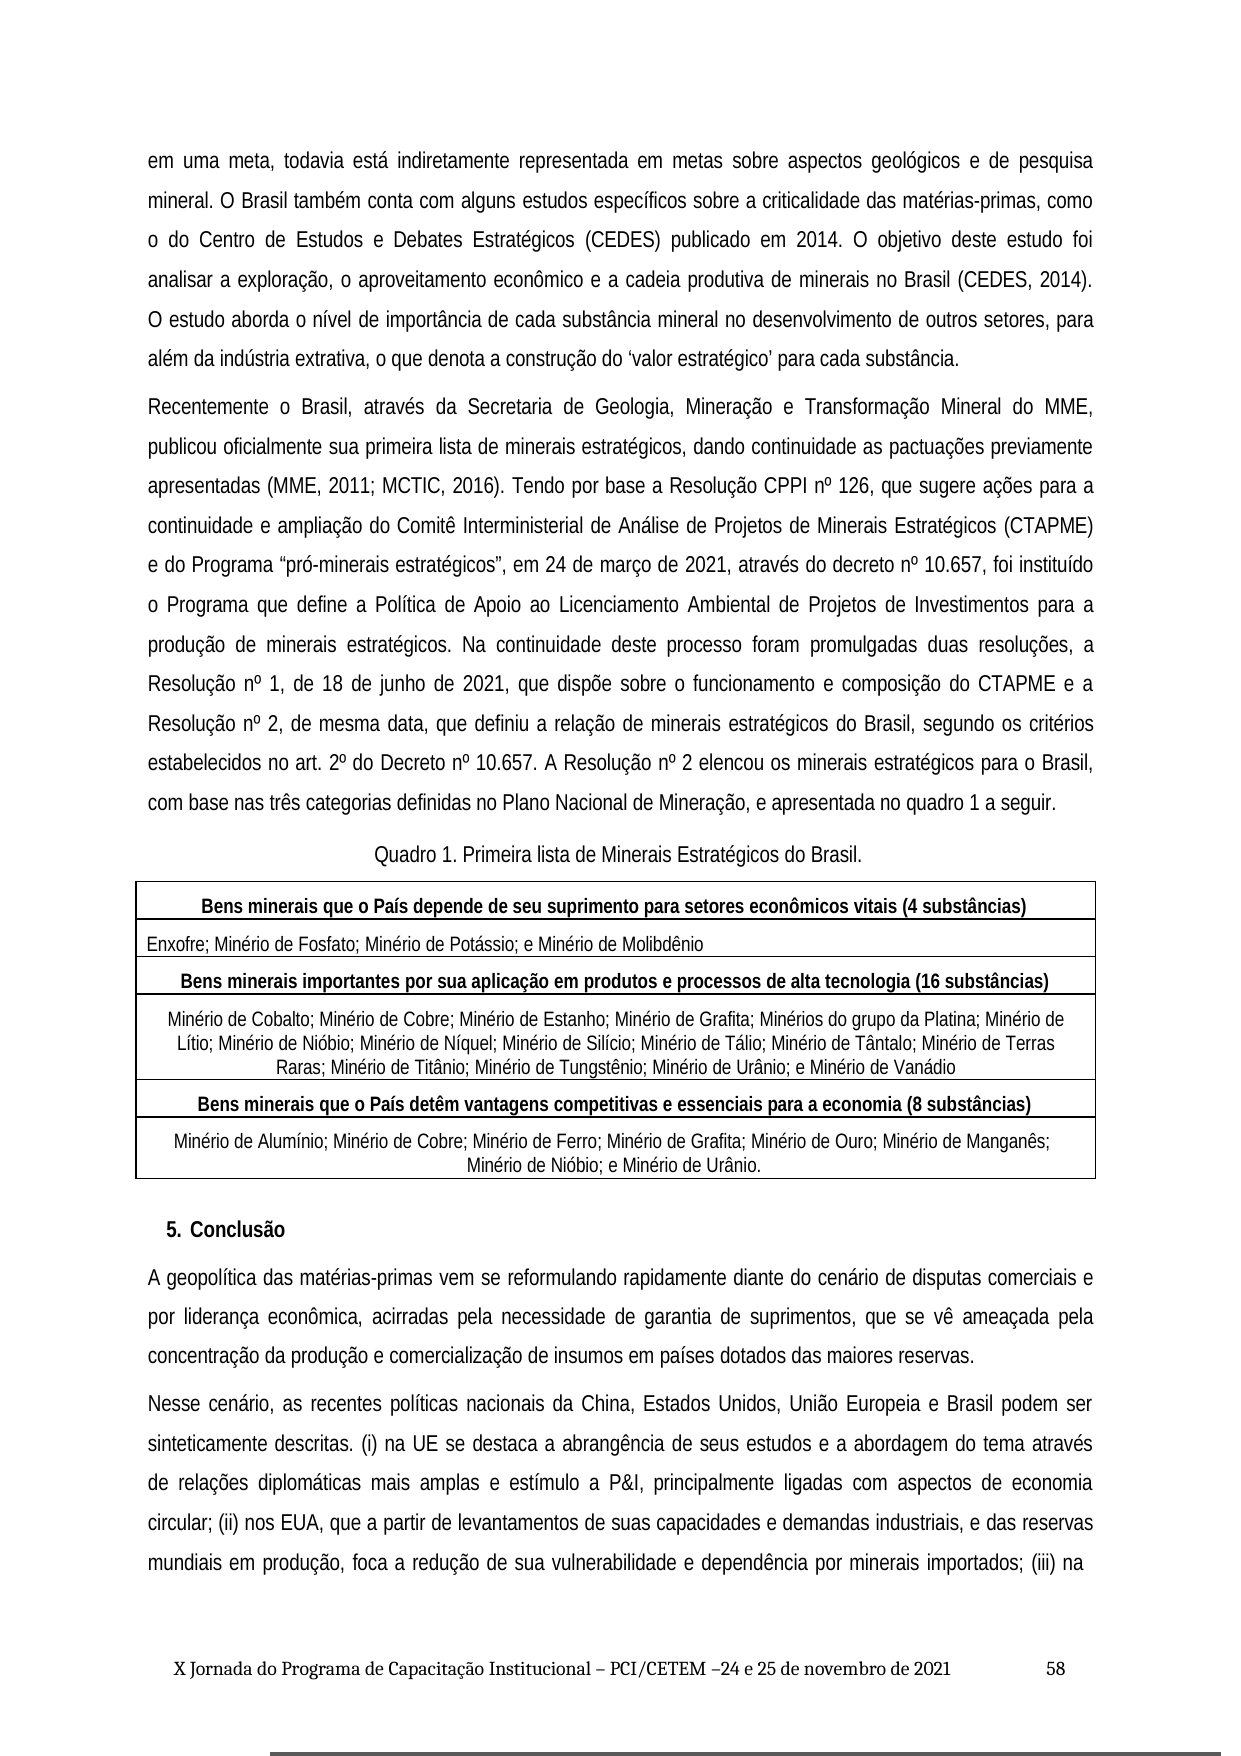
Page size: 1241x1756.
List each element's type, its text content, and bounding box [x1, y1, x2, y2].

text A geopolítica das matérias-primas vem se reformulando rapidamente diante do cenário de disputas comerciais e por liderança econômica, acirradas pela necessidade de garantia de suprimentos, que se vê ameaçada pela concentração da produção e comercialização de insumos em países dotados das maiores reservas. [148, 1264, 1094, 1369]
text Quadro 1. Primeira lista de Minerais Estratégicos do Brasil. [374, 841, 1111, 867]
table_cell Bens minerais importantes por sua aplicação em produtos e processos de alta tecnologia (16 substâncias) [137, 957, 1095, 993]
list Conclusão [166, 1216, 1111, 1242]
text Recentemente o Brasil, através da Secretaria de Geologia, Mineração e Transformação Mineral do MME, publicou oficialmente sua primeira lista de minerais estratégicos, dando continuidade as pactuações previamente apresentadas (MME, 2011; MCTIC, 2016). Tendo por base a Resolução CPPI nº 126, que sugere ações para a continuidade e ampliação do Comitê Interministerial de Análise de Projetos de Minerais Estratégicos (CTAPME) e do Programa “pró-minerais estratégicos”, em 24 de março de 2021, através do decreto nº 10.657, foi instituído o Programa que define a Política de Apoio ao Licenciamento Ambiental de Projetos de Investimentos para a produção de minerais estratégicos. Na continuidade deste processo foram promulgadas duas resoluções, a Resolução nº 1, de 18 de junho de 2021, que dispõe sobre o funcionamento e composição do CTAPME e a Resolução nº 2, de mesma data, que definiu a relação de minerais estratégicos do Brasil, segundo os critérios estabelecidos no art. 2º do Decreto nº 10.657. A Resolução nº 2 elencou os minerais estratégicos para o Brasil, com base nas três categorias definidas no Plano Nacional de Mineração, e apresentada no quadro 1 a seguir. [148, 393, 1094, 815]
table_cell Minério de Cobalto; Minério de Cobre; Minério de Estanho; Minério de Grafita; Minérios do grupo da Platina; Minério de Lítio; Minério de Nióbio; Minério de Níquel; Minério de Silício; Minério de Tálio; Minério de Tântalo; Minério de Terras Raras; Minério de Titânio; Minério de Tungstênio; Minério de Urânio; e Minério de Vanádio [137, 995, 1095, 1079]
table_cell Enxofre; Minério de Fosfato; Minério de Potássio; e Minério de Molibdênio [137, 920, 1095, 956]
table_cell Minério de Alumínio; Minério de Cobre; Minério de Ferro; Minério de Grafita; Minério de Ouro; Minério de Manganês; Minério de Nióbio; e Minério de Urânio. [137, 1118, 1095, 1177]
text Nesse cenário, as recentes políticas nacionais da China, Estados Unidos, União Europeia e Brasil podem ser sinteticamente descritas. (i) na UE se destaca a abrangência de seus estudos e a abordagem do tema através de relações diplomáticas mais amplas e estímulo a P&I, principalmente ligadas com aspectos de economia circular; (ii) nos EUA, que a partir de levantamentos de suas capacidades e demandas industriais, e das reservas mundiais em produção, foca a redução de sua vulnerabilidade e dependência por minerais importados; (iii) na [148, 1390, 1093, 1575]
table_cell Bens minerais que o País detêm vantagens competitivas e essenciais para a economia (8 substâncias) [137, 1080, 1095, 1116]
table_header Bens minerais que o País depende de seu suprimento para setores econômicos vitais (4 substâncias) [137, 882, 1095, 918]
text em uma meta, todavia está indiretamente representada em metas sobre aspectos geológicos e de pesquisa mineral. O Brasil também conta com alguns estudos específicos sobre a criticalidade das matérias-primas, como o do Centro de Estudos e Debates Estratégicos (CEDES) publicado em 2014. O objetivo deste estudo foi analisar a exploração, o aproveitamento econômico e a cadeia produtiva de minerais no Brasil (CEDES, 2014). O estudo aborda o nível de importância de cada substância mineral no desenvolvimento de outros setores, para além da indústria extrativa, o que denota a construção do ‘valor estratégico’ para cada substância. [148, 147, 1094, 371]
